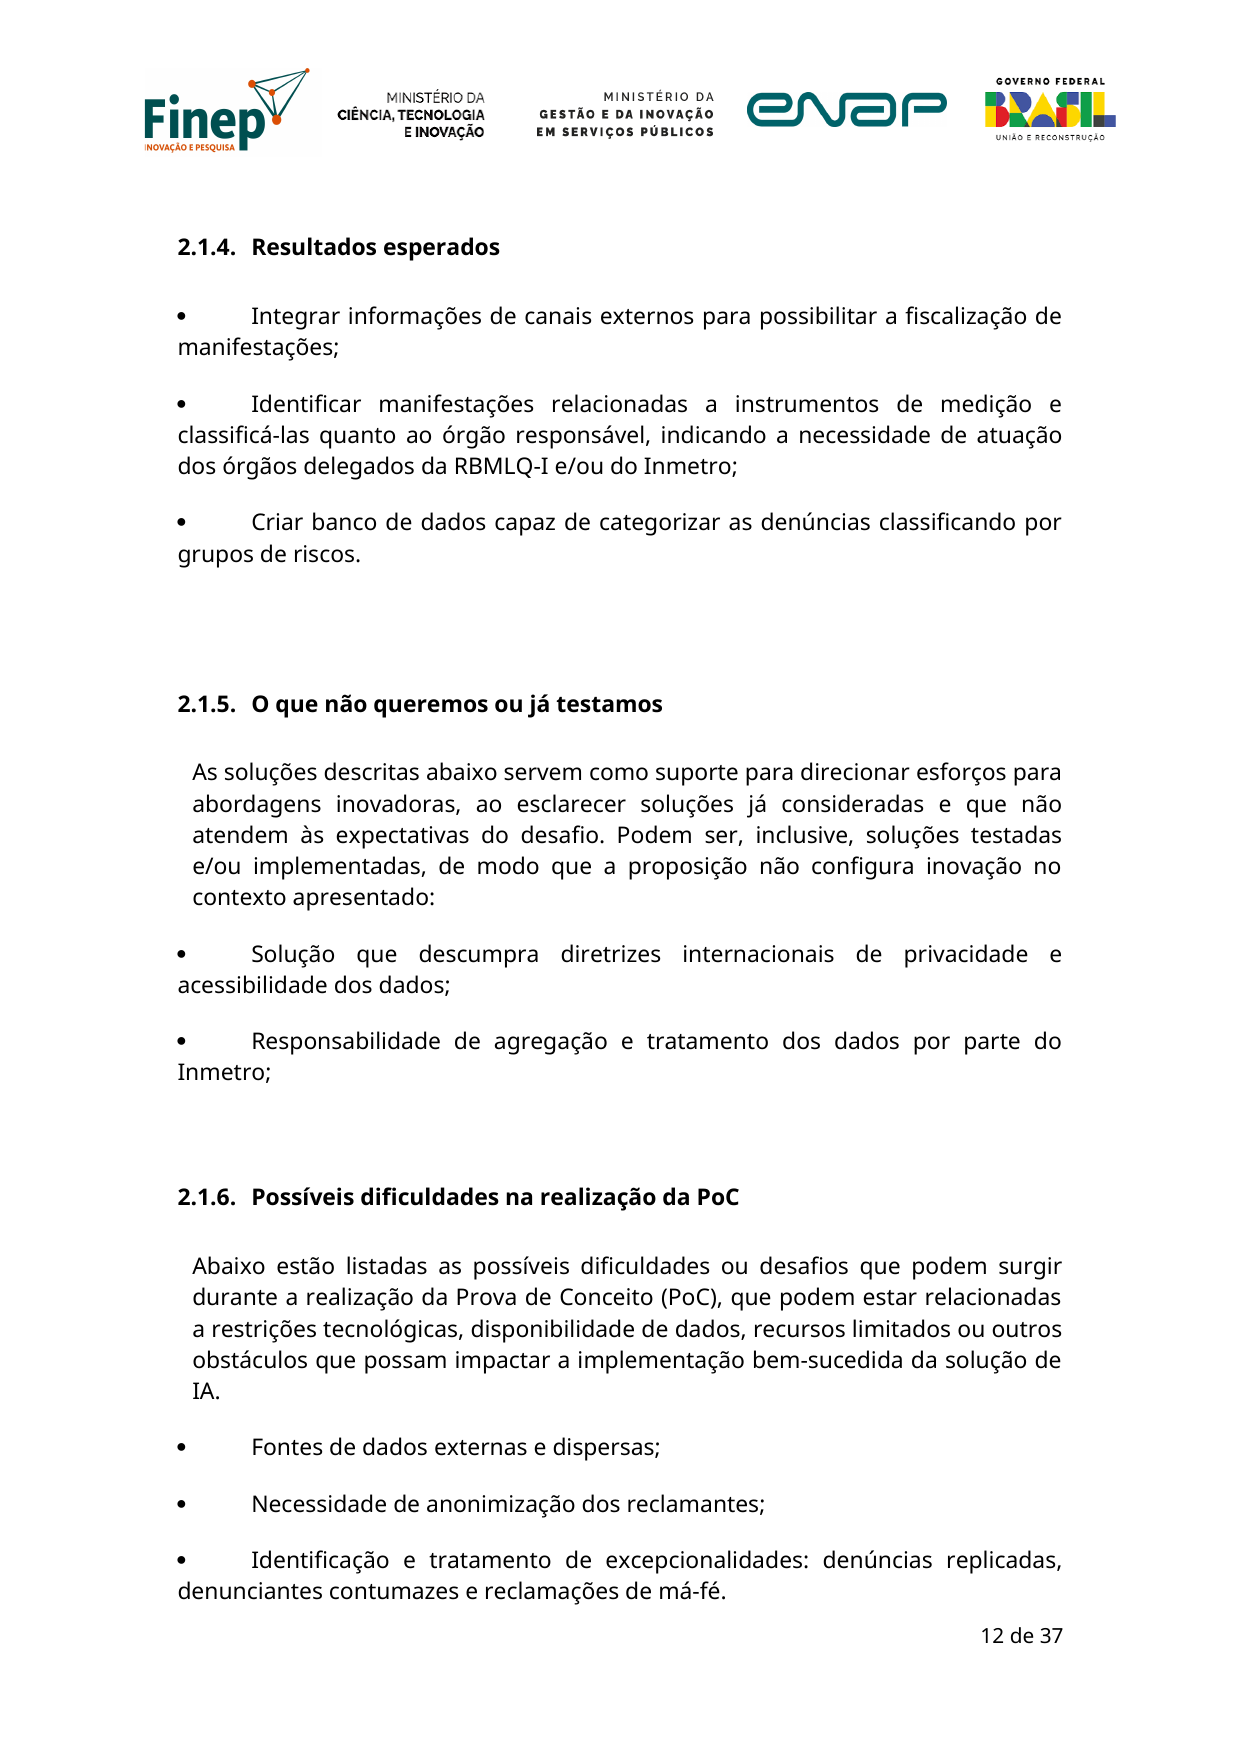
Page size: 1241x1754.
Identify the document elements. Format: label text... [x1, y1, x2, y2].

list Responsabilidade de agregação e tratamento dos dados por parte do Inmetro; [177, 1025, 1063, 1087]
list O que não queremos ou já testamos [177, 687, 1063, 719]
list Resultados esperados [177, 231, 1063, 262]
list Identificar manifestações relacionadas a instrumentos de medição e classificá-las quanto ao órgão responsável, indicando a necessidade de atuação dos órgãos delegados da RBMLQ-I e/ou do Inmetro; [177, 387, 1063, 481]
list Solução que descumpra diretrizes internacionais de privacidade e acessibilidade dos dados; [177, 937, 1063, 1000]
list Criar banco de dados capaz de categorizar as denúncias classificando por grupos de riscos. [177, 506, 1063, 569]
list Identificação e tratamento de excepcionalidades: denúncias replicadas, denunciantes contumazes e reclamações de má-fé. [177, 1544, 1063, 1606]
list Possíveis dificuldades na realização da PoC [177, 1181, 1063, 1212]
text Abaixo estão listadas as possíveis dificuldades ou desafios que podem surgir durante a realização da Prova de Conceito (PoC), que podem estar relacionadas a restrições tecnológicas, disponibilidade de dados, recursos limitados ou outros obstáculos que possam impactar a implementação bem-sucedida da solução de IA. [192, 1250, 1063, 1406]
text As soluções descritas abaixo servem como suporte para direcionar esforços para abordagens inovadoras, ao esclarecer soluções já consideradas e que não atendem às expectativas do desafio. Podem ser, inclusive, soluções testadas e/ou implementadas, de modo que a proposição não configura inovação no contexto apresentado: [192, 756, 1063, 912]
list Fontes de dados externas e dispersas; [177, 1431, 1063, 1462]
list Necessidade de anonimização dos reclamantes; [177, 1487, 1063, 1519]
list Integrar informações de canais externos para possibilitar a fiscalização de manifestações; [177, 300, 1063, 362]
